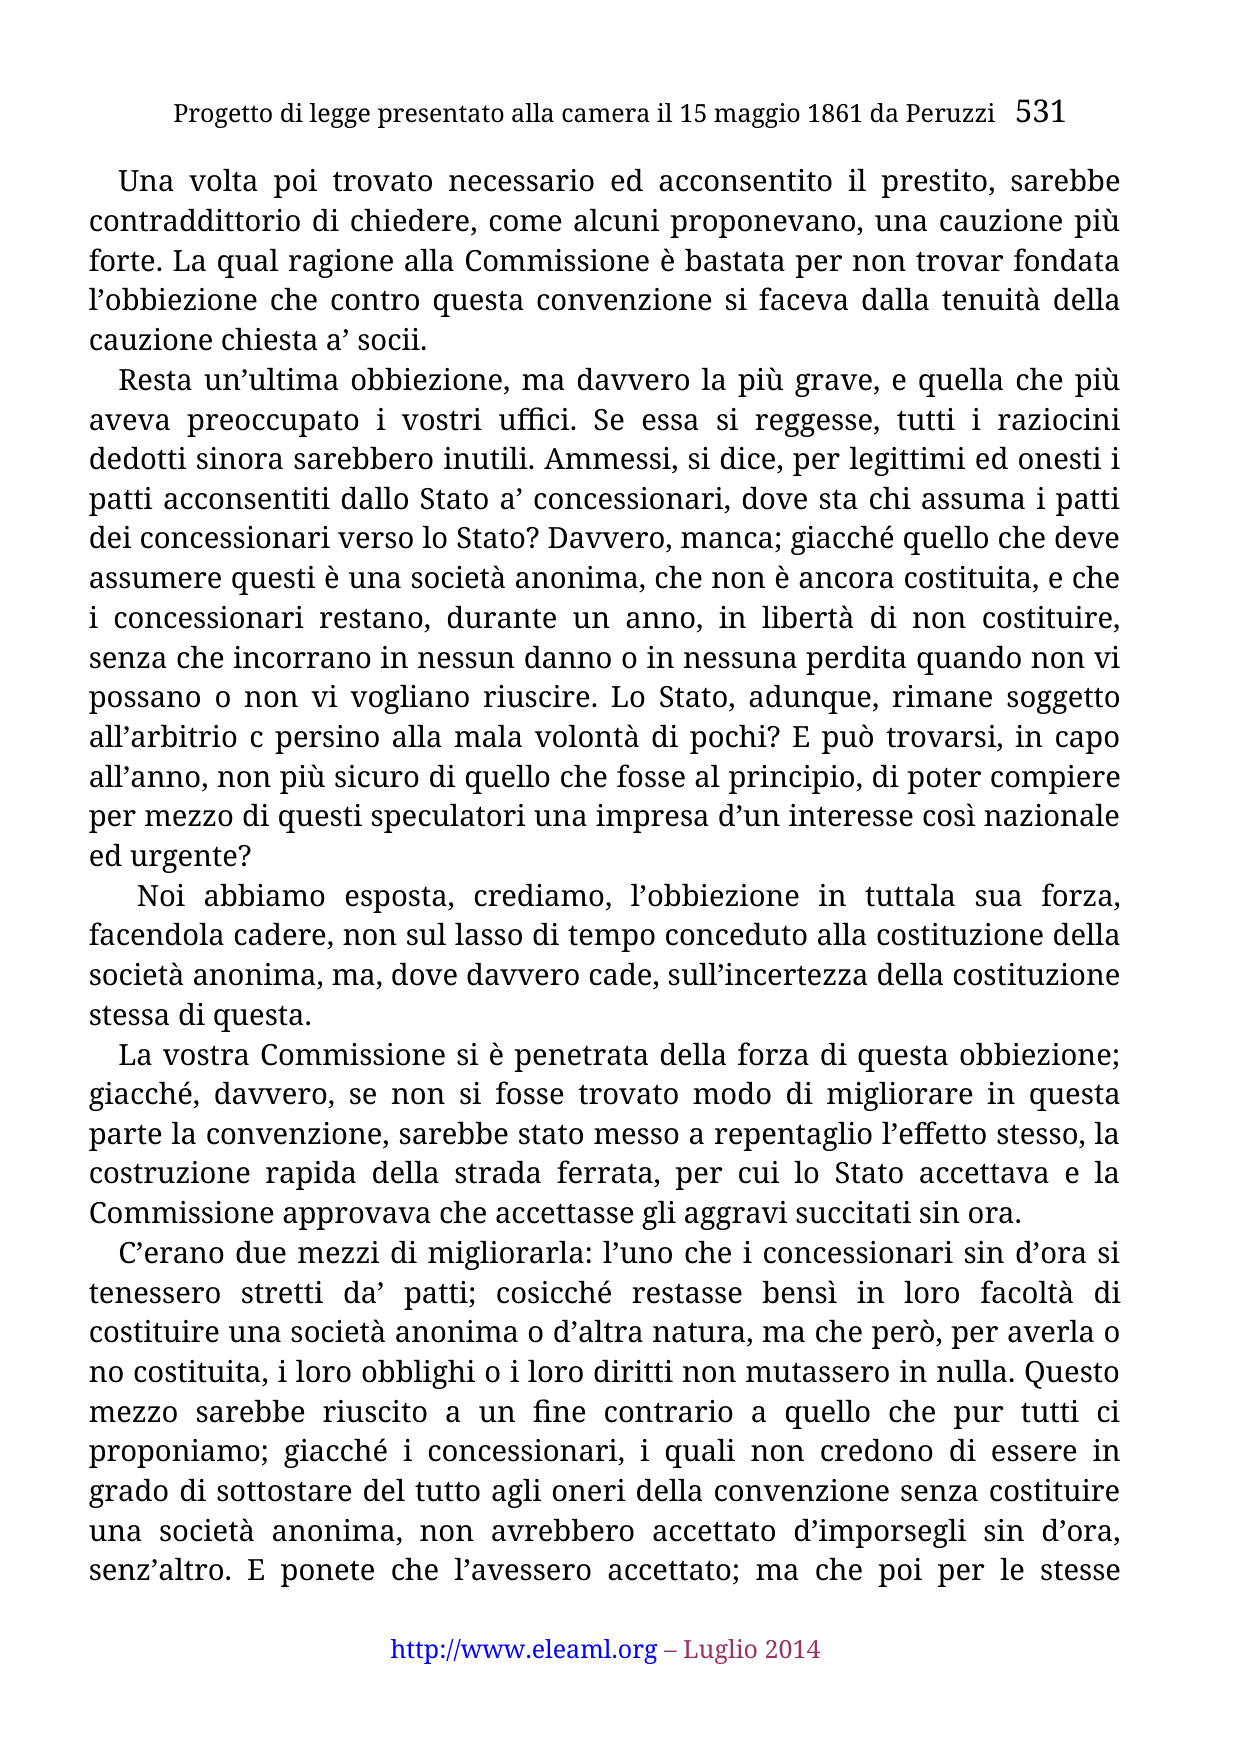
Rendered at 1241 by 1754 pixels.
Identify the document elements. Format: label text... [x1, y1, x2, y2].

text C’erano due mezzi di migliorarla: l’uno che i concessionari sin d’ora si tenessero stretti da’ patti; cosicché restasse bensì in loro facoltà di costituire una società anonima o d’altra natura, ma che però, per averla o no costituita, i loro obblighi o i loro diritti non mutassero in nulla. Questo mezzo sarebbe riuscito a un fine contrario a quello che pur tutti ci proponiamo; giacché i concessionari, i quali non credono di essere in grado di sottostare del tutto agli oneri della convenzione senza costituire una società anonima, non avrebbero accettato d’imporsegli sin d’ora, senz’altro. E ponete che l’avessero accettato; ma che poi per le stesse [88, 1232, 1122, 1589]
text Noi abbiamo esposta, crediamo, l’obbiezione in tuttala sua forza, facendola cadere, non sul lasso di tempo conceduto alla costituzione della società anonima, ma, dove davvero cade, sull’incertezza della costituzione stessa di questa. [88, 875, 1122, 1034]
text La vostra Commissione si è penetrata della forza di questa obbiezione; giacché, davvero, se non si fosse trovato modo di migliorare in questa parte la convenzione, sarebbe stato messo a repentaglio l’effetto stesso, la costruzione rapida della strada ferrata, per cui lo Stato accettava e la Commissione approvava che accettasse gli aggravi succitati sin ora. [88, 1034, 1122, 1232]
text Una volta poi trovato necessario ed acconsentito il prestito, sarebbe contraddittorio di chiedere, come alcuni proponevano, una cauzione più forte. La qual ragione alla Commissione è bastata per non trovar fondata l’obbiezione che contro questa convenzione si faceva dalla tenuità della cauzione chiesta a’ socii. [88, 161, 1122, 359]
text Resta un’ultima obbiezione, ma davvero la più grave, e quella che più aveva preoccupato i vostri uffici. Se essa si reggesse, tutti i raziocini dedotti sinora sarebbero inutili. Ammessi, si dice, per legittimi ed onesti i patti acconsentiti dallo Stato a’ concessionari, dove sta chi assuma i patti dei concessionari verso lo Stato? Davvero, manca; giacché quello che deve assumere questi è una società anonima, che non è ancora costituita, e che i concessionari restano, durante un anno, in libertà di non costituire, senza che incorrano in nessun danno o in nessuna perdita quando non vi possano o non vi vogliano riuscire. Lo Stato, adunque, rimane soggetto all’arbitrio c persino alla mala volontà di pochi? E può trovarsi, in capo all’anno, non più sicuro di quello che fosse al principio, di poter compiere per mezzo di questi speculatori una impresa d’un interesse così nazionale ed urgente? [88, 359, 1122, 875]
